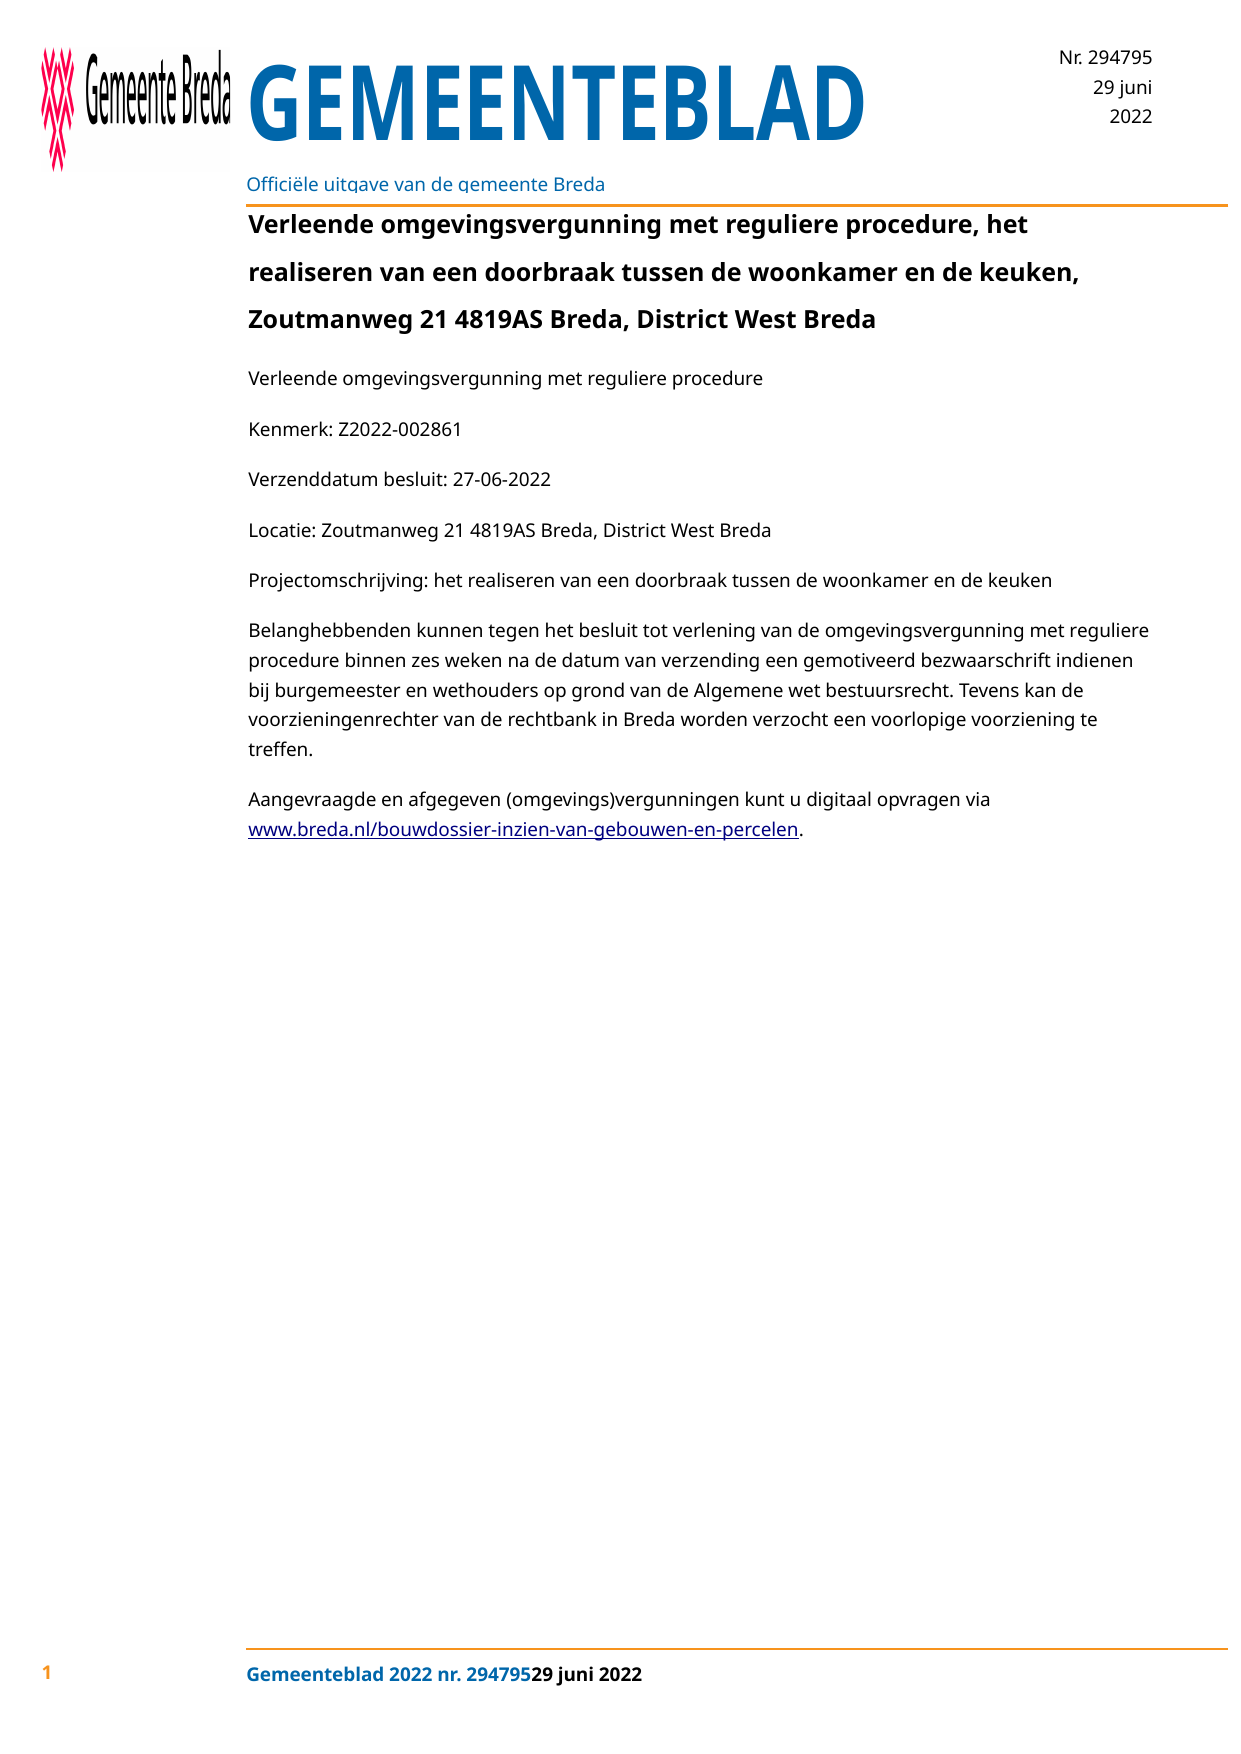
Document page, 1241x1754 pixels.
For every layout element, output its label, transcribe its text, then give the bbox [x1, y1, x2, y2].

text Projectomschrijving: het realiseren van een doorbraak tussen de woonkamer en de keuken [248, 567, 1152, 593]
text Aangevraagde en afgegeven (omgevings)vergunningen kunt u digitaal opvragen via www.breda.nl/bouwdossier-inzien-van-gebouwen-en-percelen. [248, 786, 1152, 842]
text Kenmerk: Z2022-002861 [248, 416, 1152, 442]
text Verzenddatum besluit: 27-06-2022 [248, 466, 1152, 492]
text Locatie: Zoutmanweg 21 4819AS Breda, District West Breda [248, 517, 1152, 542]
text Verleende omgevingsvergunning met reguliere procedure [248, 366, 1152, 391]
text Verleende omgevingsvergunning met reguliere procedure, het realiseren van een doorbraak tussen de woonkamer en de keuken, Zoutmanweg 21 4819AS Breda, District West Breda [248, 207, 1152, 336]
text Belanghebbenden kunnen tegen het besluit tot verlening van de omgevingsvergunning met reguliere procedure binnen zes weken na de datum van verzending een gemotiveerd bezwaarschrift indienen bij burgemeester en wethouders op grond van de Algemene wet bestuursrecht. Tevens kan de voorzieningenrechter van de rechtbank in Breda worden verzocht een voorlopige voorziening te treffen. [248, 618, 1152, 762]
picture [41, 47, 231, 172]
